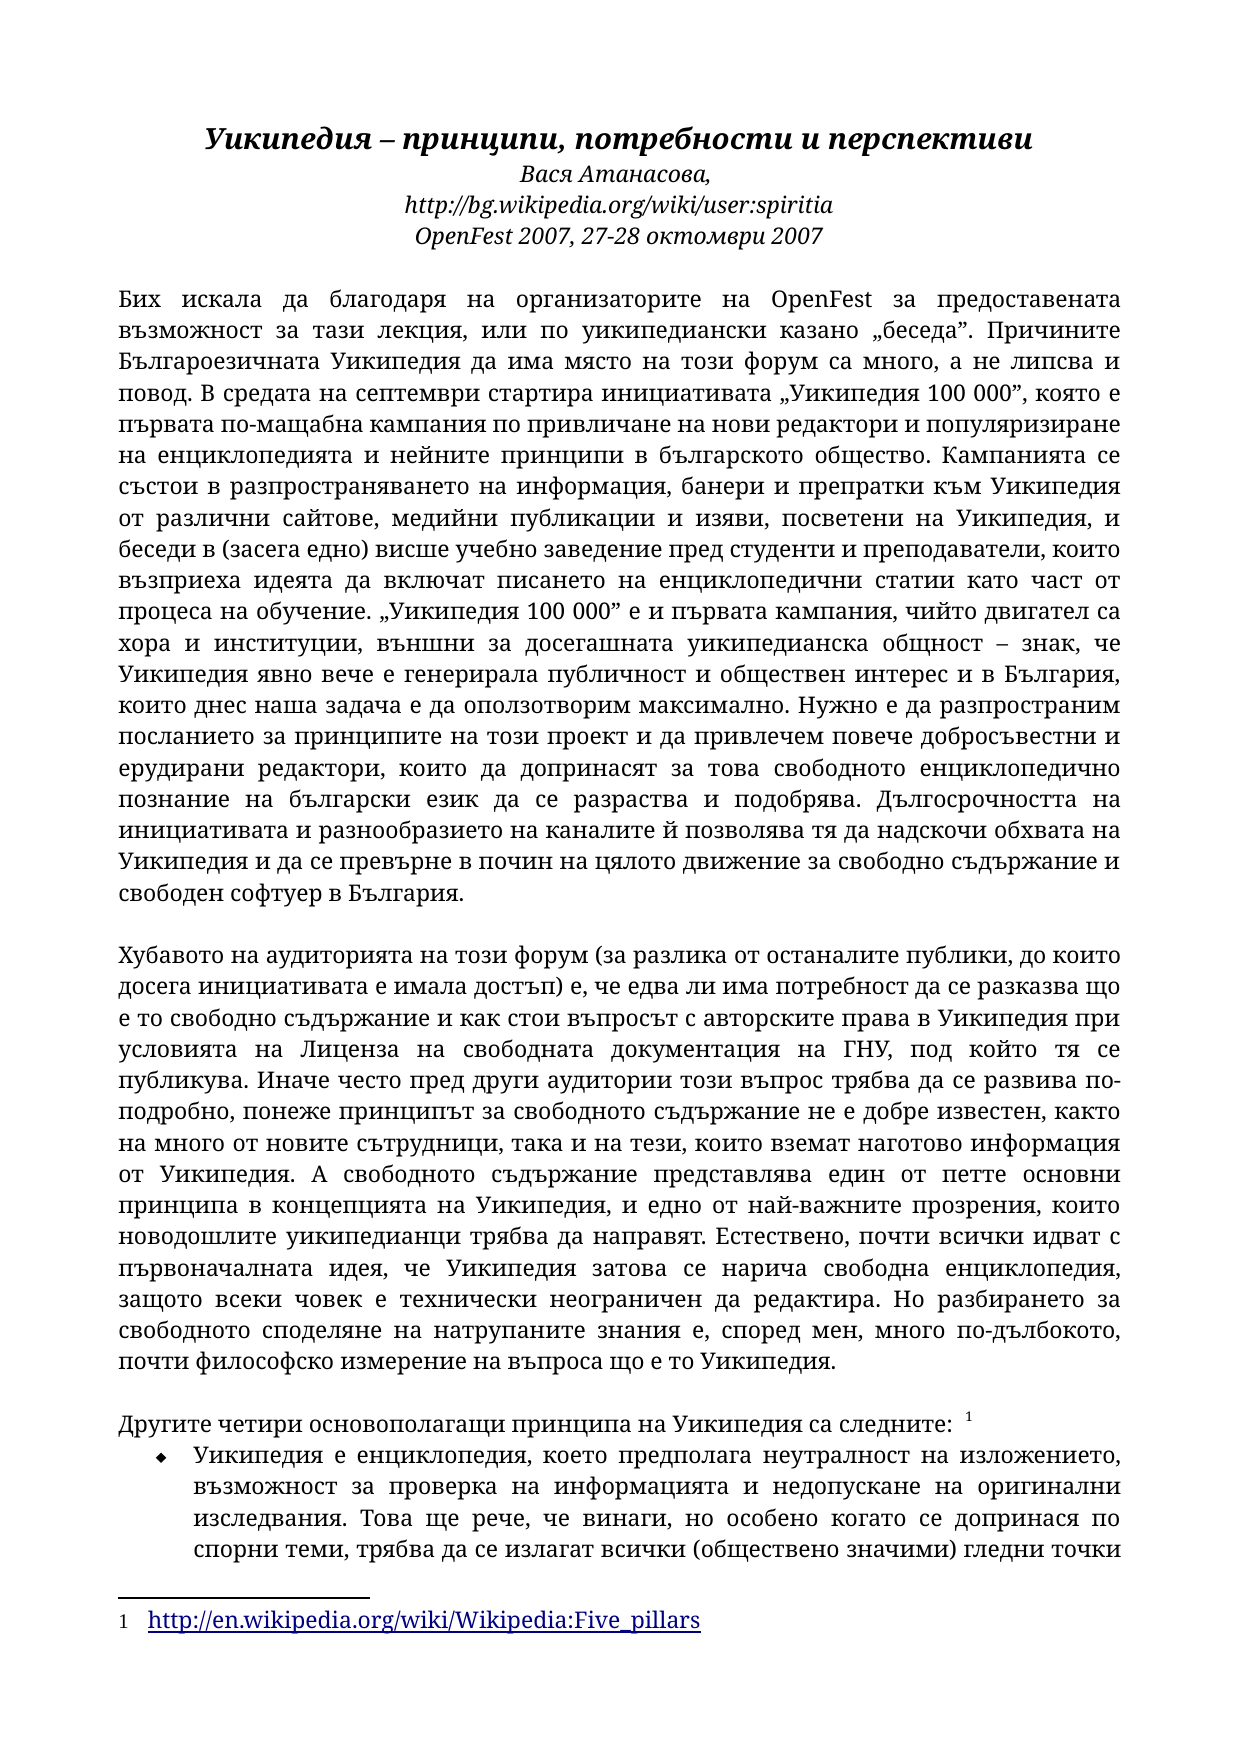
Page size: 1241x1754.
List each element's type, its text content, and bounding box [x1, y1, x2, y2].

text OpenFest 2007, 27-28 октомври 2007 [118, 220, 1122, 252]
text Вася Атанасова, [118, 158, 1122, 189]
text Уикипедия – принципи, потребности и перспективи [118, 118, 1122, 158]
text http://bg.wikipedia.org/wiki/user:spiritia [118, 189, 1122, 220]
text Бих искала да благодаря на организаторите на OpenFest за предоставената възможност за тази лекция, или по уикипедиански казано „беседа”. Причините Българоезичната Уикипедия да има място на този форум са много, а не липсва и повод. В средата на септември стартира инициативата „Уикипедия 100 000”, която е първата по-мащабна кампания по привличане на нови редактори и популяризиране на енциклопедията и нейните принципи в българското общество. Кампанията се състои в разпространяването на информация, банери и препратки към Уикипедия от различни сайтове, медийни публикации и изяви, посветени на Уикипедия, и беседи в (засега едно) висше учебно заведение пред студенти и преподаватели, които възприеха идеята да включат писането на енциклопедични статии като част от процеса на обучение. „Уикипедия 100 000” е и първата кампания, чийто двигател са хора и институции, външни за досегашната уикипедианска общност – знак, че Уикипедия явно вече е генерирала публичност и обществен интерес и в България, които днес наша задача е да оползотворим максимално. Нужно е да разпространим посланието за принципите на този проект и да привлечем повече добросъвестни и ерудирани редактори, които да допринасят за това свободното енциклопедично познание на български език да се разраства и подобрява. Дългосрочността на инициативата и разнообразието на каналите й позволява тя да надскочи обхвата на Уикипедия и да се превърне в почин на цялото движение за свободно съдържание и свободен софтуер в България. [118, 283, 1122, 908]
list Уикипедия е енциклопедия, което предполага неутралност на изложението, възможност за проверка на информацията и недопускане на оригинални изследвания. Това ще рече, че винаги, но особено когато се допринася по спорни теми, трябва да се излагат всички (обществено значими) гледни точки [156, 1439, 1122, 1564]
text http://en.wikipedia.org/wiki/Wikipedia:Five_pillars [118, 1604, 1122, 1636]
text Другите четири основополагащи принципа на Уикипедия са следните: [118, 1408, 1122, 1439]
text Хубавото на аудиторията на този форум (за разлика от останалите публики, до които досега инициативата е имала достъп) е, че едва ли има потребност да се разказва що е то свободно съдържание и как стои въпросът с авторските права в Уикипедия при условията на Лиценза на свободната документация на ГНУ, под който тя се публикува. Иначе често пред други аудитории този въпрос трябва да се развива по-подробно, понеже принципът за свободното съдържание не е добре известен, както на много от новите сътрудници, така и на тези, които вземат наготово информация от Уикипедия. А свободното съдържание представлява един от петте основни принципа в концепцията на Уикипедия, и едно от най-важните прозрения, които новодошлите уикипедианци трябва да направят. Естествено, почти всички идват с първоначалната идея, че Уикипедия затова се нарича свободна енциклопедия, защото всеки човек е технически неограничен да редактира. Но разбирането за свободното споделяне на натрупаните знания е, според мен, много по-дълбокото, почти философско измерение на въпроса що е то Уикипедия. [118, 939, 1122, 1377]
